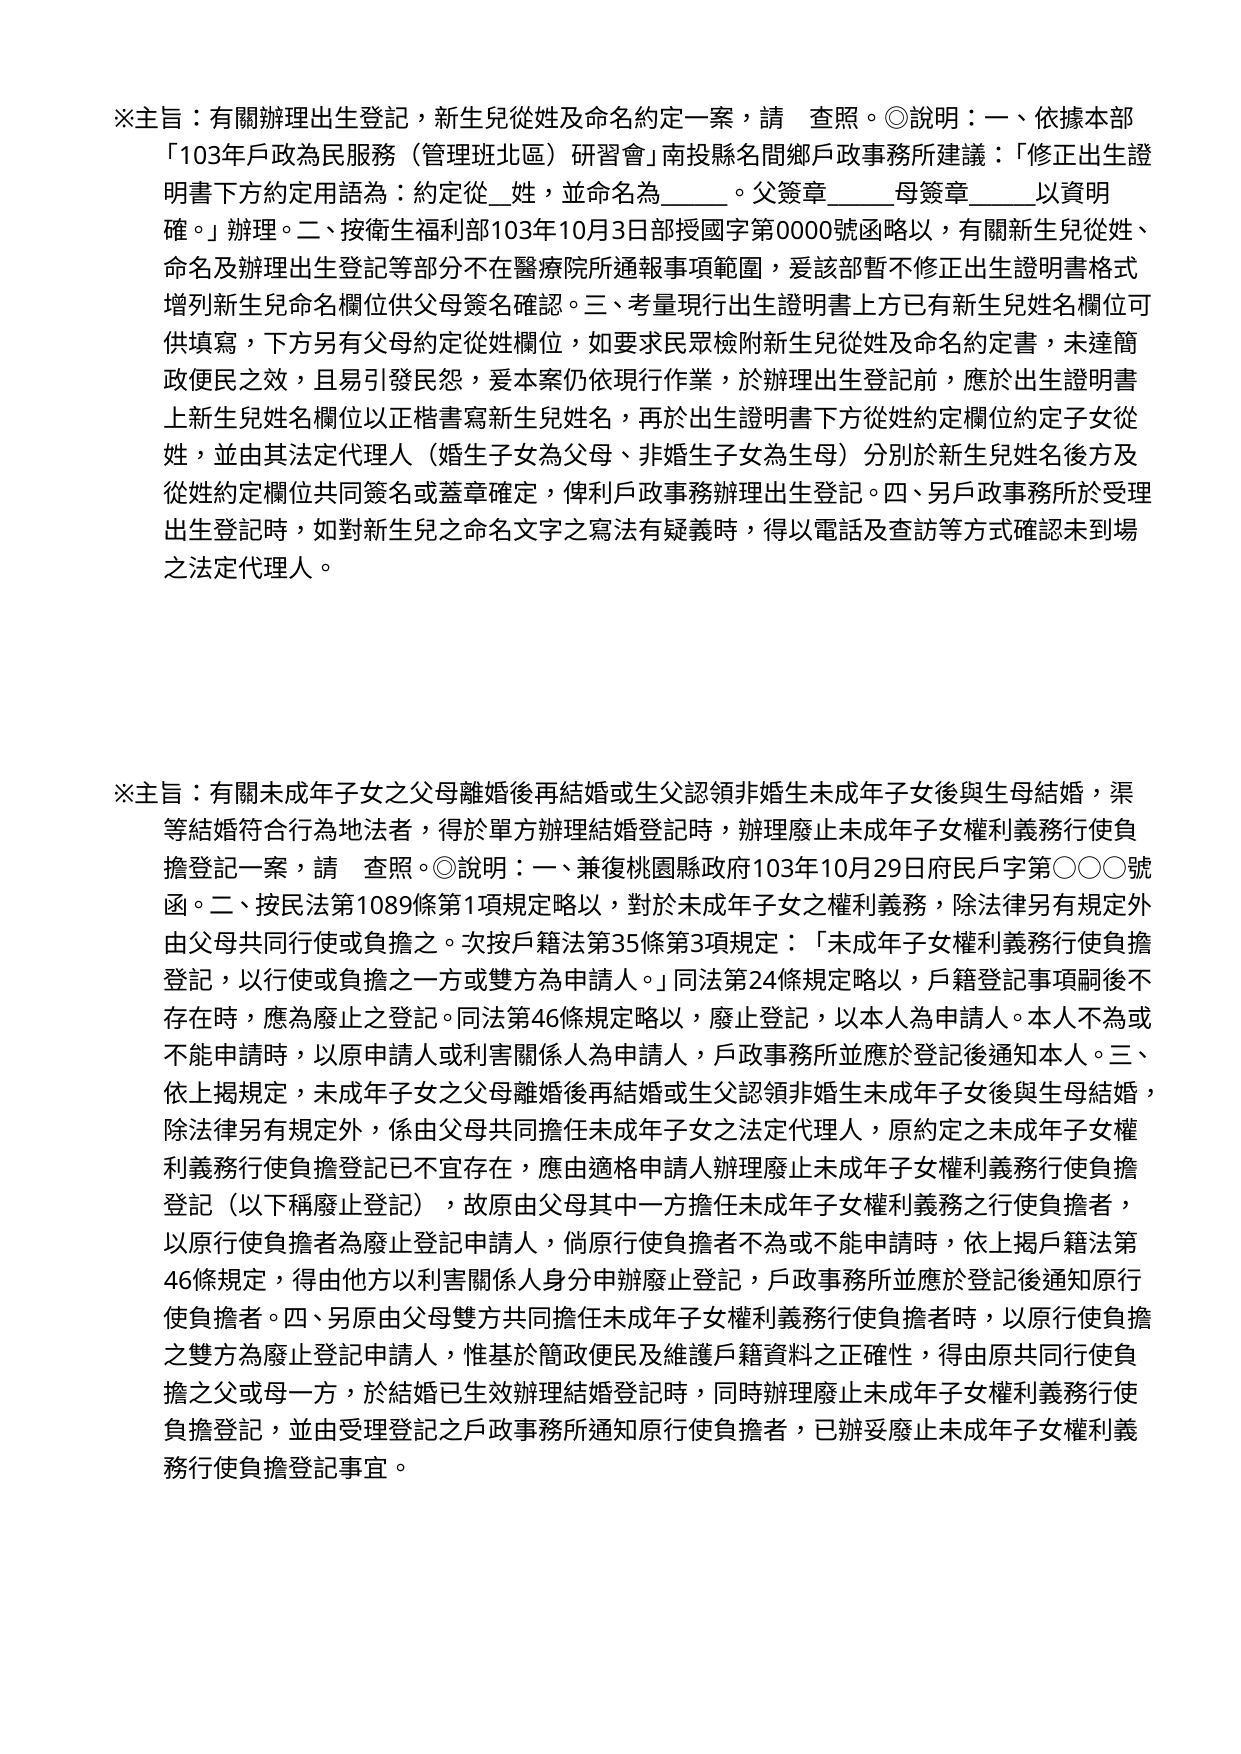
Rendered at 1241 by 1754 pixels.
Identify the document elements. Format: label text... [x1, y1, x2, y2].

text ※主旨：有關辦理出生登記，新生兒從姓及命名約定一案，請 查照。◎說明：一、依據本部「103年戶政為民服務（管理班北區）研習會」南投縣名間鄉戶政事務所建議：「修正出生證明書下方約定用語為：約定從__姓，並命名為______。父簽章______母簽章______以資明確。」辦理。二、按衛生福利部103年10月3日部授國字第0000號函略以，有關新生兒從姓、命名及辦理出生登記等部分不在醫療院所通報事項範圍，爰該部暫不修正出生證明書格式增列新生兒命名欄位供父母簽名確認。三、考量現行出生證明書上方已有新生兒姓名欄位可供填寫，下方另有父母約定從姓欄位，如要求民眾檢附新生兒從姓及命名約定書，未達簡政便民之效，且易引發民怨，爰本案仍依現行作業，於辦理出生登記前，應於出生證明書上新生兒姓名欄位以正楷書寫新生兒姓名，再於出生證明書下方從姓約定欄位約定子女從姓，並由其法定代理人（婚生子女為父母、非婚生子女為生母）分別於新生兒姓名後方及從姓約定欄位共同簽名或蓋章確定，俾利戶政事務辦理出生登記。四、另戶政事務所於受理出生登記時，如對新生兒之命名文字之寫法有疑義時，得以電話及查訪等方式確認未到場之法定代理人。 [114, 97, 1152, 585]
text ※主旨：有關未成年子女之父母離婚後再結婚或生父認領非婚生未成年子女後與生母結婚，渠等結婚符合行為地法者，得於單方辦理結婚登記時，辦理廢止未成年子女權利義務行使負擔登記一案，請 查照。◎說明：一、兼復桃園縣政府103年10月29日府民戶字第○○○號函。二、按民法第1089條第1項規定略以，對於未成年子女之權利義務，除法律另有規定外，由父母共同行使或負擔之。次按戶籍法第35條第3項規定：「未成年子女權利義務行使負擔登記，以行使或負擔之一方或雙方為申請人。」同法第24條規定略以，戶籍登記事項嗣後不存在時，應為廢止之登記。同法第46條規定略以，廢止登記，以本人為申請人。本人不為或不能申請時，以原申請人或利害關係人為申請人，戶政事務所並應於登記後通知本人。三、依上揭規定，未成年子女之父母離婚後再結婚或生父認領非婚生未成年子女後與生母結婚，除法律另有規定外，係由父母共同擔任未成年子女之法定代理人，原約定之未成年子女權利義務行使負擔登記已不宜存在，應由適格申請人辦理廢止未成年子女權利義務行使負擔登記（以下稱廢止登記），故原由父母其中一方擔任未成年子女權利義務之行使負擔者，以原行使負擔者為廢止登記申請人，倘原行使負擔者不為或不能申請時，依上揭戶籍法第46條規定，得由他方以利害關係人身分申辦廢止登記，戶政事務所並應於登記後通知原行使負擔者。四、另原由父母雙方共同擔任未成年子女權利義務行使負擔者時，以原行使負擔之雙方為廢止登記申請人，惟基於簡政便民及維護戶籍資料之正確性，得由原共同行使負擔之父或母一方，於結婚已生效辦理結婚登記時，同時辦理廢止未成年子女權利義務行使負擔登記，並由受理登記之戶政事務所通知原行使負擔者，已辦妥廢止未成年子女權利義務行使負擔登記事宜。 [114, 772, 1152, 1485]
